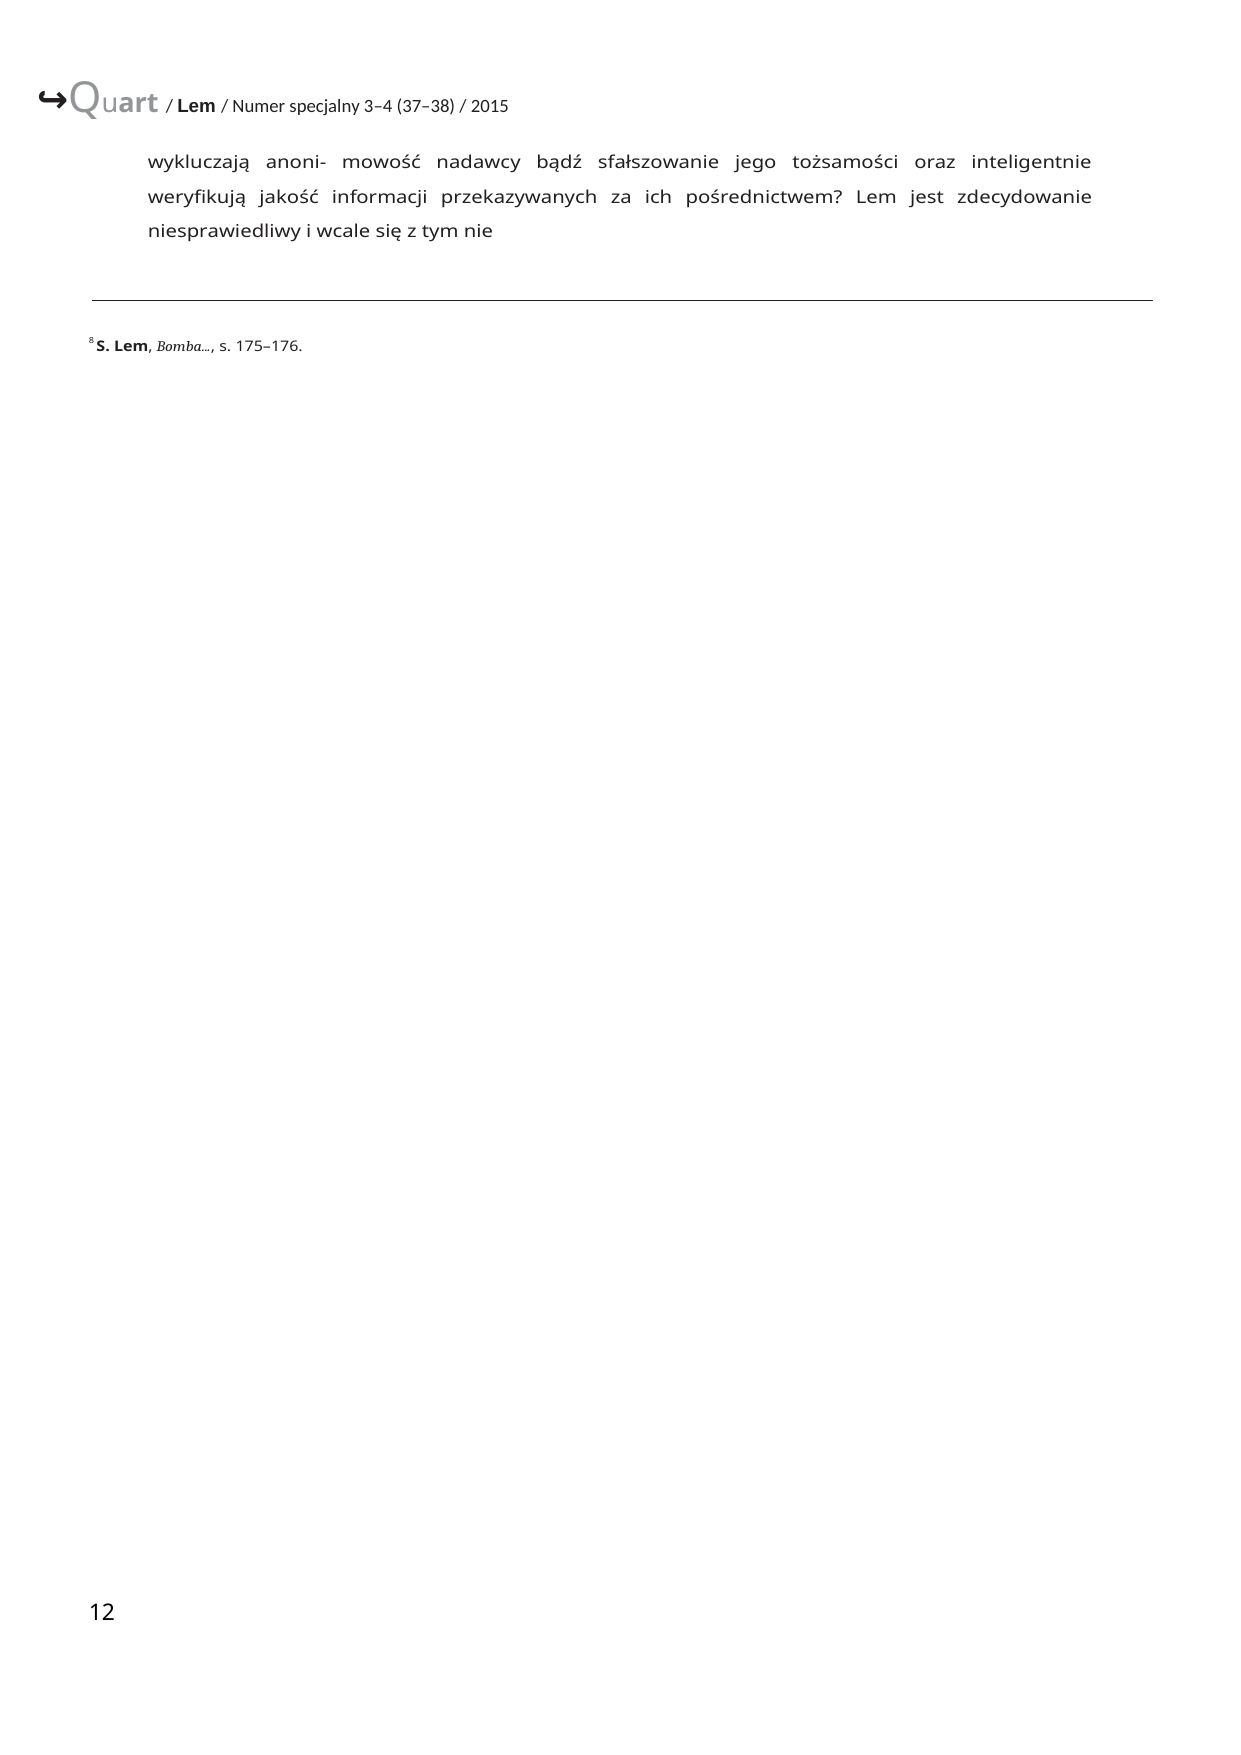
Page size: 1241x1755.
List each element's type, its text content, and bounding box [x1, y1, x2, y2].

text 8 S. Lem, Bomba..., s. 175–176. [88, 335, 1166, 355]
text wykluczają anoni- mowość nadawcy bądź sfałszowanie jego tożsamości oraz inteligentnie weryfikują jakość informacji przekazywanych za ich pośrednictwem? Lem jest zdecydowanie niesprawiedliwy i wcale się z tym nie [148, 150, 1093, 242]
